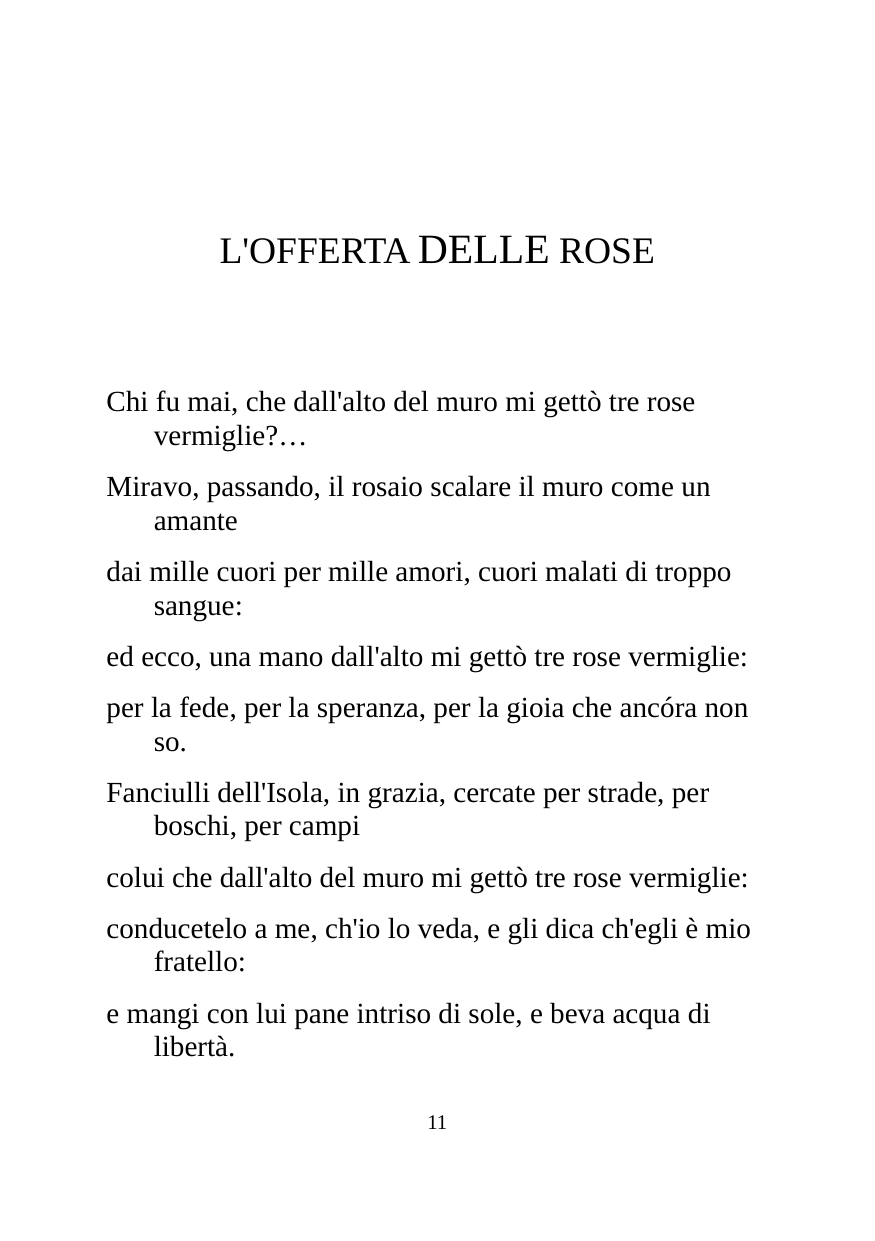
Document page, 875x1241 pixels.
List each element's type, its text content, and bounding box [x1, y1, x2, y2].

text Miravo, passando, il rosaio scalare il muro come un amante [106, 469, 768, 536]
text Fanciulli dell'Isola, in grazia, cercate per strade, per boschi, per campi [106, 775, 768, 842]
text Chi fu mai, che dall'alto del muro mi gettò tre rose vermiglie?… [106, 384, 768, 452]
text e mangi con lui pane intriso di sole, e beva acqua di libertà. [106, 996, 768, 1063]
text conducetelo a me, ch'io lo veda, e gli dica ch'egli è mio fratello: [106, 911, 768, 978]
text ed ecco, una mano dall'alto mi gettò tre rose vermiglie: [106, 639, 768, 672]
text per la fede, per la speranza, per la gioia che ancóra non so. [106, 690, 768, 757]
text colui che dall'alto del muro mi gettò tre rose vermiglie: [106, 860, 768, 893]
text dai mille cuori per mille amori, cuori malati di troppo sangue: [106, 554, 768, 621]
subtitle L'OFFERTA DELLE ROSE [106, 224, 768, 272]
